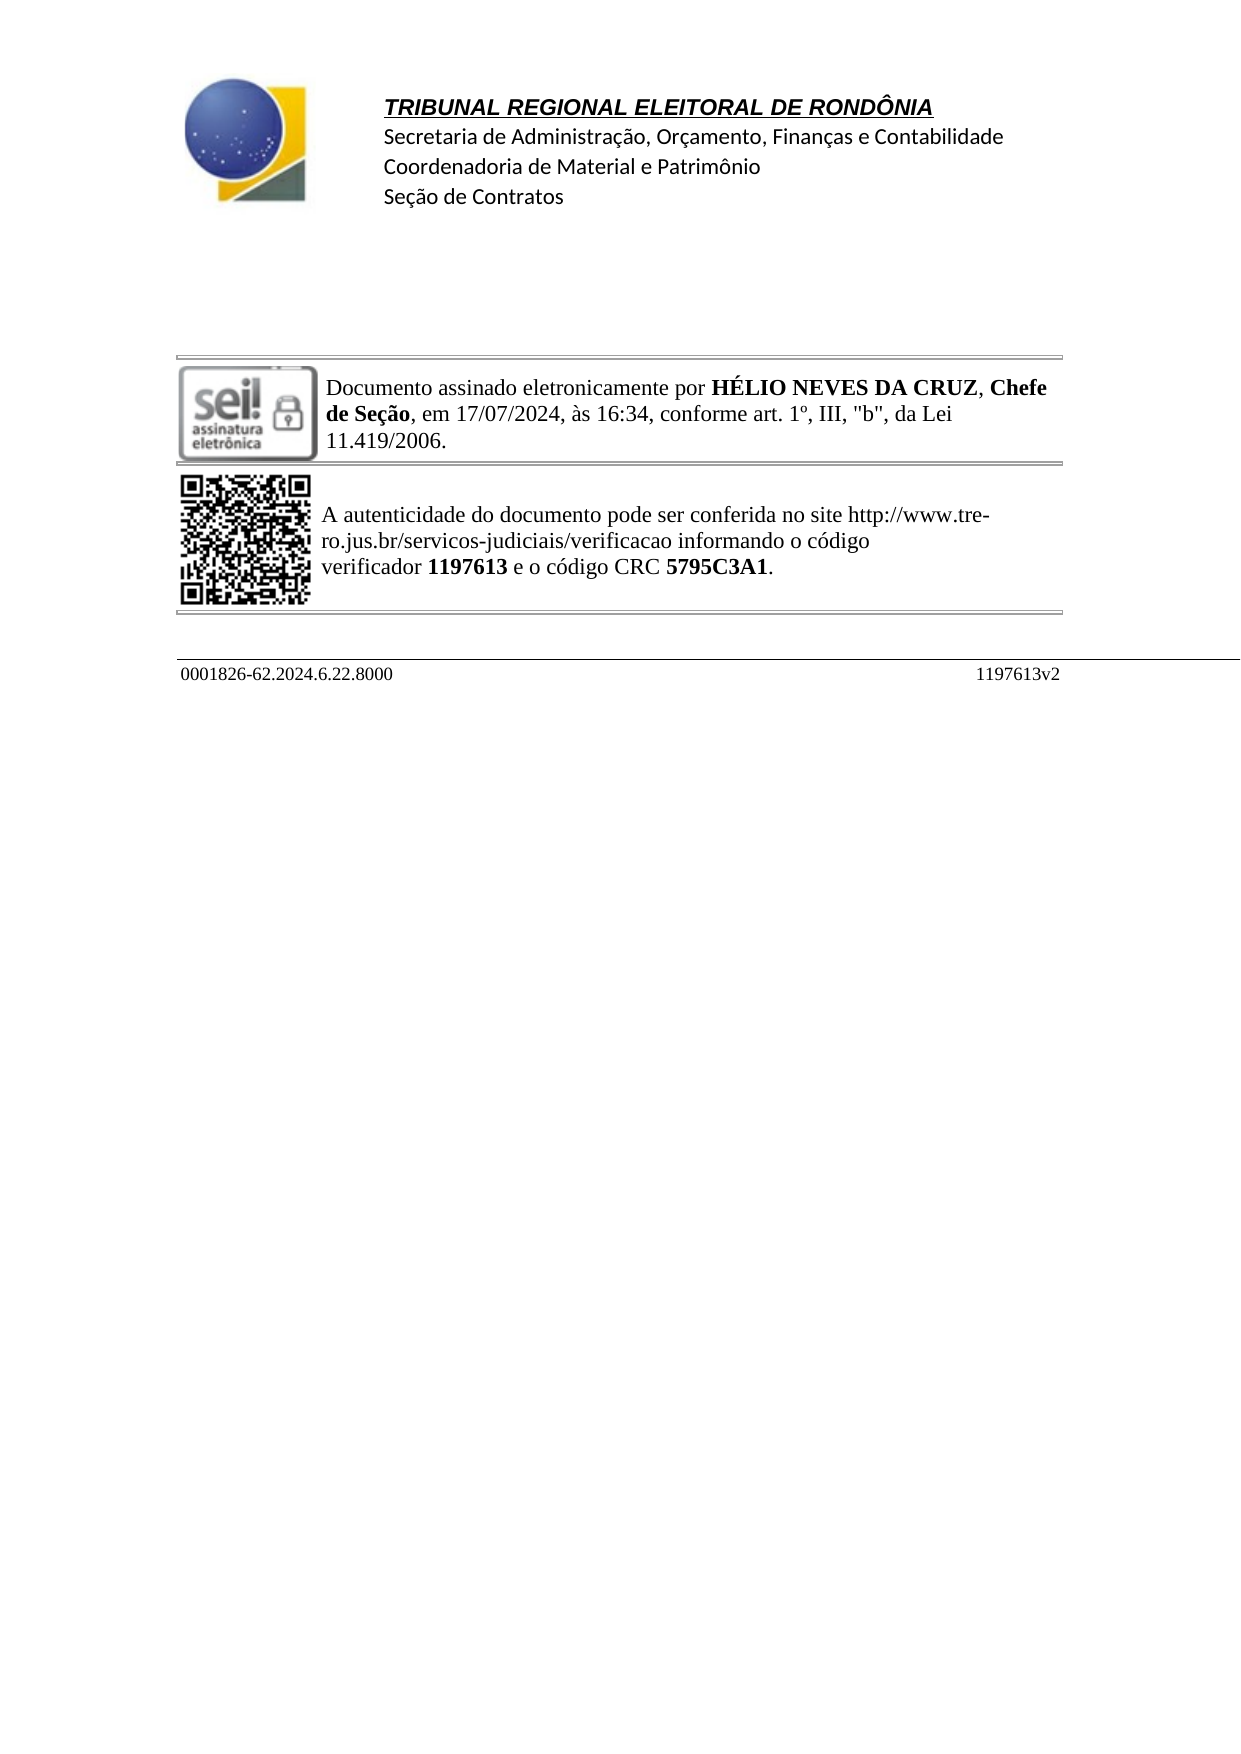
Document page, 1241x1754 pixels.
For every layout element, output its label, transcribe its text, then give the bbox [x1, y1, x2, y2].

table_header Documento assinado eletronicamente por HÉLIO NEVES DA CRUZ, Chefe de Seção, em 17/07/2024, às 16:34, conforme art. 1º, III, "b", da Lei 11.419/2006. [324, 365, 1072, 462]
table_header [177, 365, 324, 461]
table_header 0001826-62.2024.6.22.8000 [177, 660, 620, 687]
table_header A autenticidade do documento pode ser conferida no site http://www.tre-ro.jus.br/servicos-judiciais/verificacao informando o código verificador 1197613 e o código CRC 5795C3A1. [319, 471, 1072, 609]
table_header [177, 471, 319, 609]
table_header 1197613v2 [620, 660, 1063, 687]
